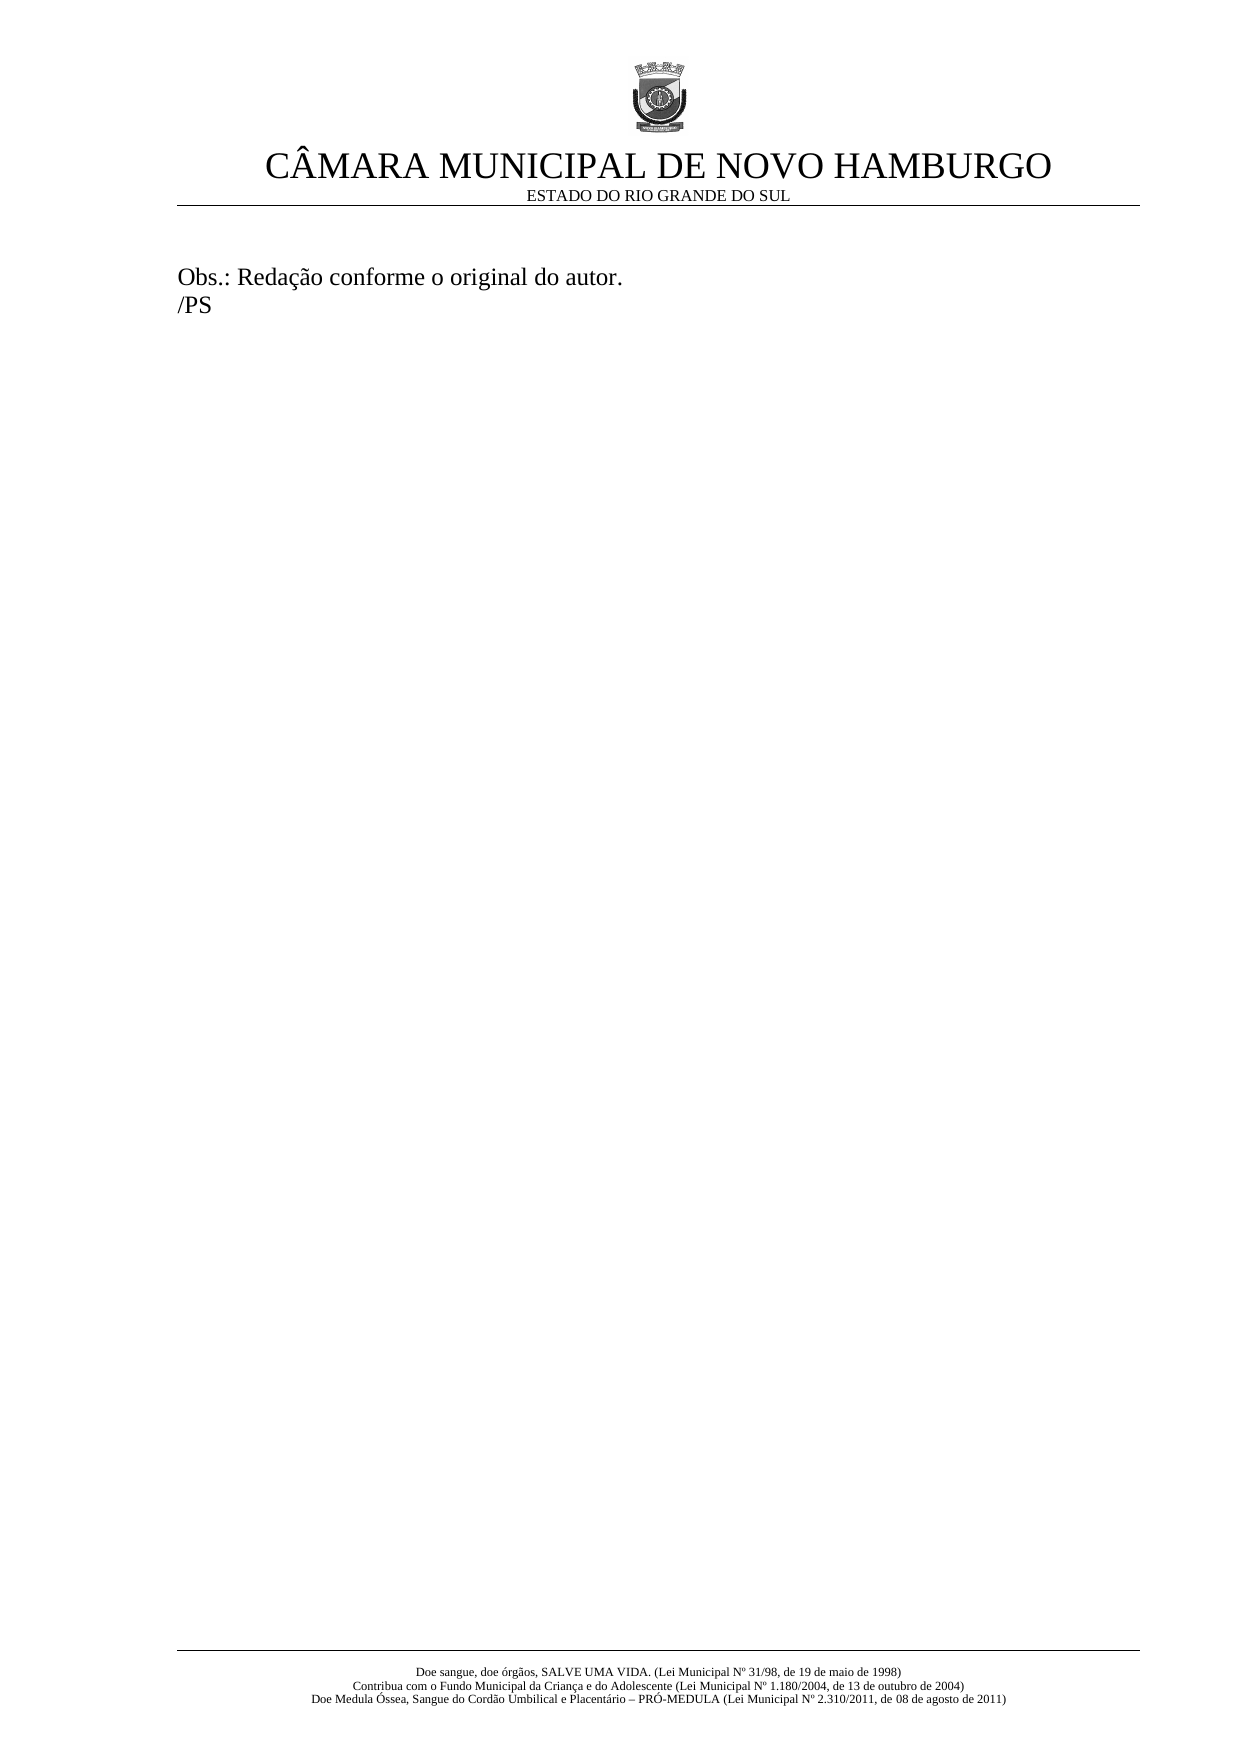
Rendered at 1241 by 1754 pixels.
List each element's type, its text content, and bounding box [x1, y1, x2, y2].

text /PS [177, 291, 1140, 319]
text Obs.: Redação conforme o original do autor. [177, 263, 1140, 291]
